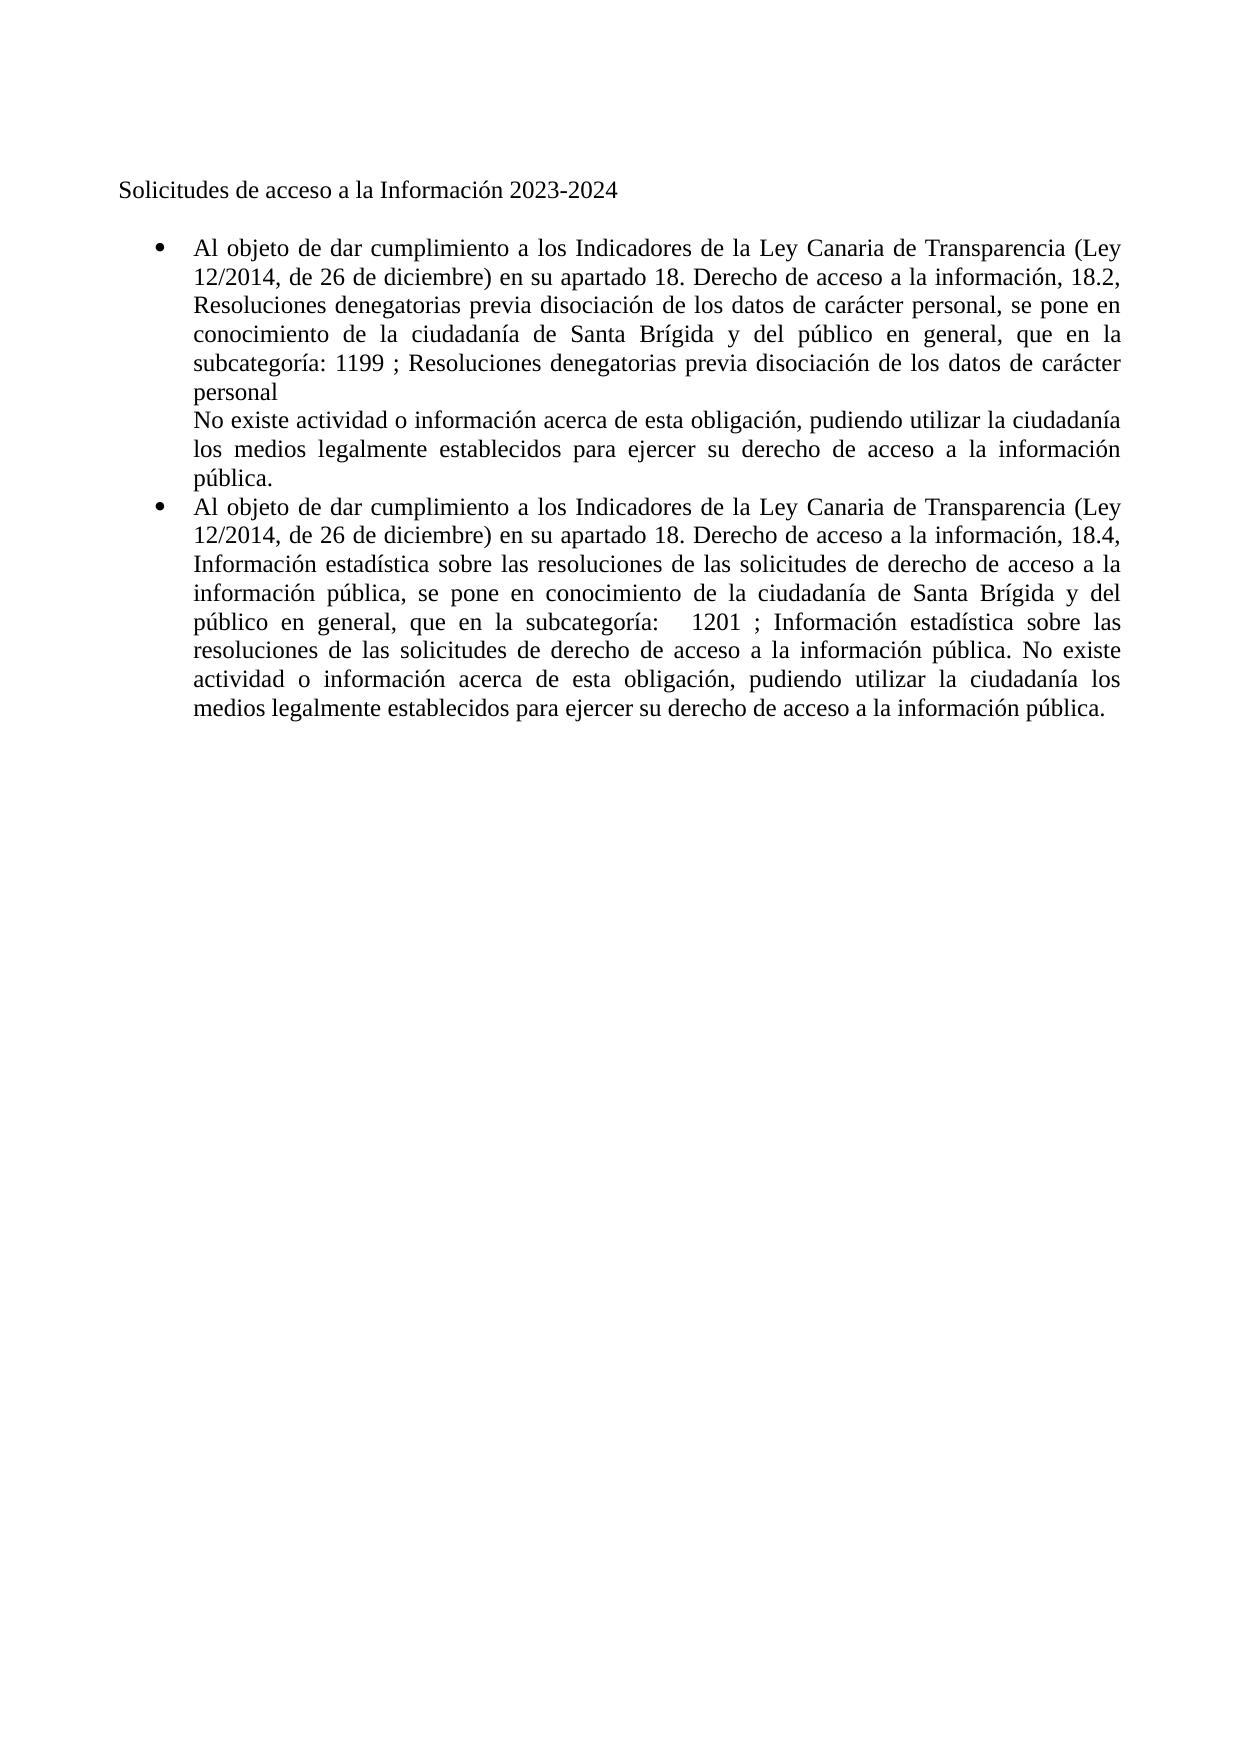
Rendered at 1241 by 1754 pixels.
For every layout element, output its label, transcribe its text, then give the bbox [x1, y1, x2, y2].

list Al objeto de dar cumplimiento a los Indicadores de la Ley Canaria de Transparencia (Ley 12/2014, de 26 de diciembre) en su apartado 18. Derecho de acceso a la información, 18.2, Resoluciones denegatorias previa disociación de los datos de carácter personal, se pone en conocimiento de la ciudadanía de Santa Brígida y del público en general, que en la subcategoría: 1199 ; Resoluciones denegatorias previa disociación de los datos de carácter personal No existe actividad o información acerca de esta obligación, pudiendo utilizar la ciudadanía los medios legalmente establecidos para ejercer su derecho de acceso a la información pública. [156, 233, 1122, 492]
list Al objeto de dar cumplimiento a los Indicadores de la Ley Canaria de Transparencia (Ley 12/2014, de 26 de diciembre) en su apartado 18. Derecho de acceso a la información, 18.4, Información estadística sobre las resoluciones de las solicitudes de derecho de acceso a la información pública, se pone en conocimiento de la ciudadanía de Santa Brígida y del público en general, que en la subcategoría: 1201 ; Información estadística sobre las resoluciones de las solicitudes de derecho de acceso a la información pública. No existe actividad o información acerca de esta obligación, pudiendo utilizar la ciudadanía los medios legalmente establecidos para ejercer su derecho de acceso a la información pública. [156, 492, 1122, 722]
text Solicitudes de acceso a la Información 2023-2024 [118, 176, 1122, 204]
